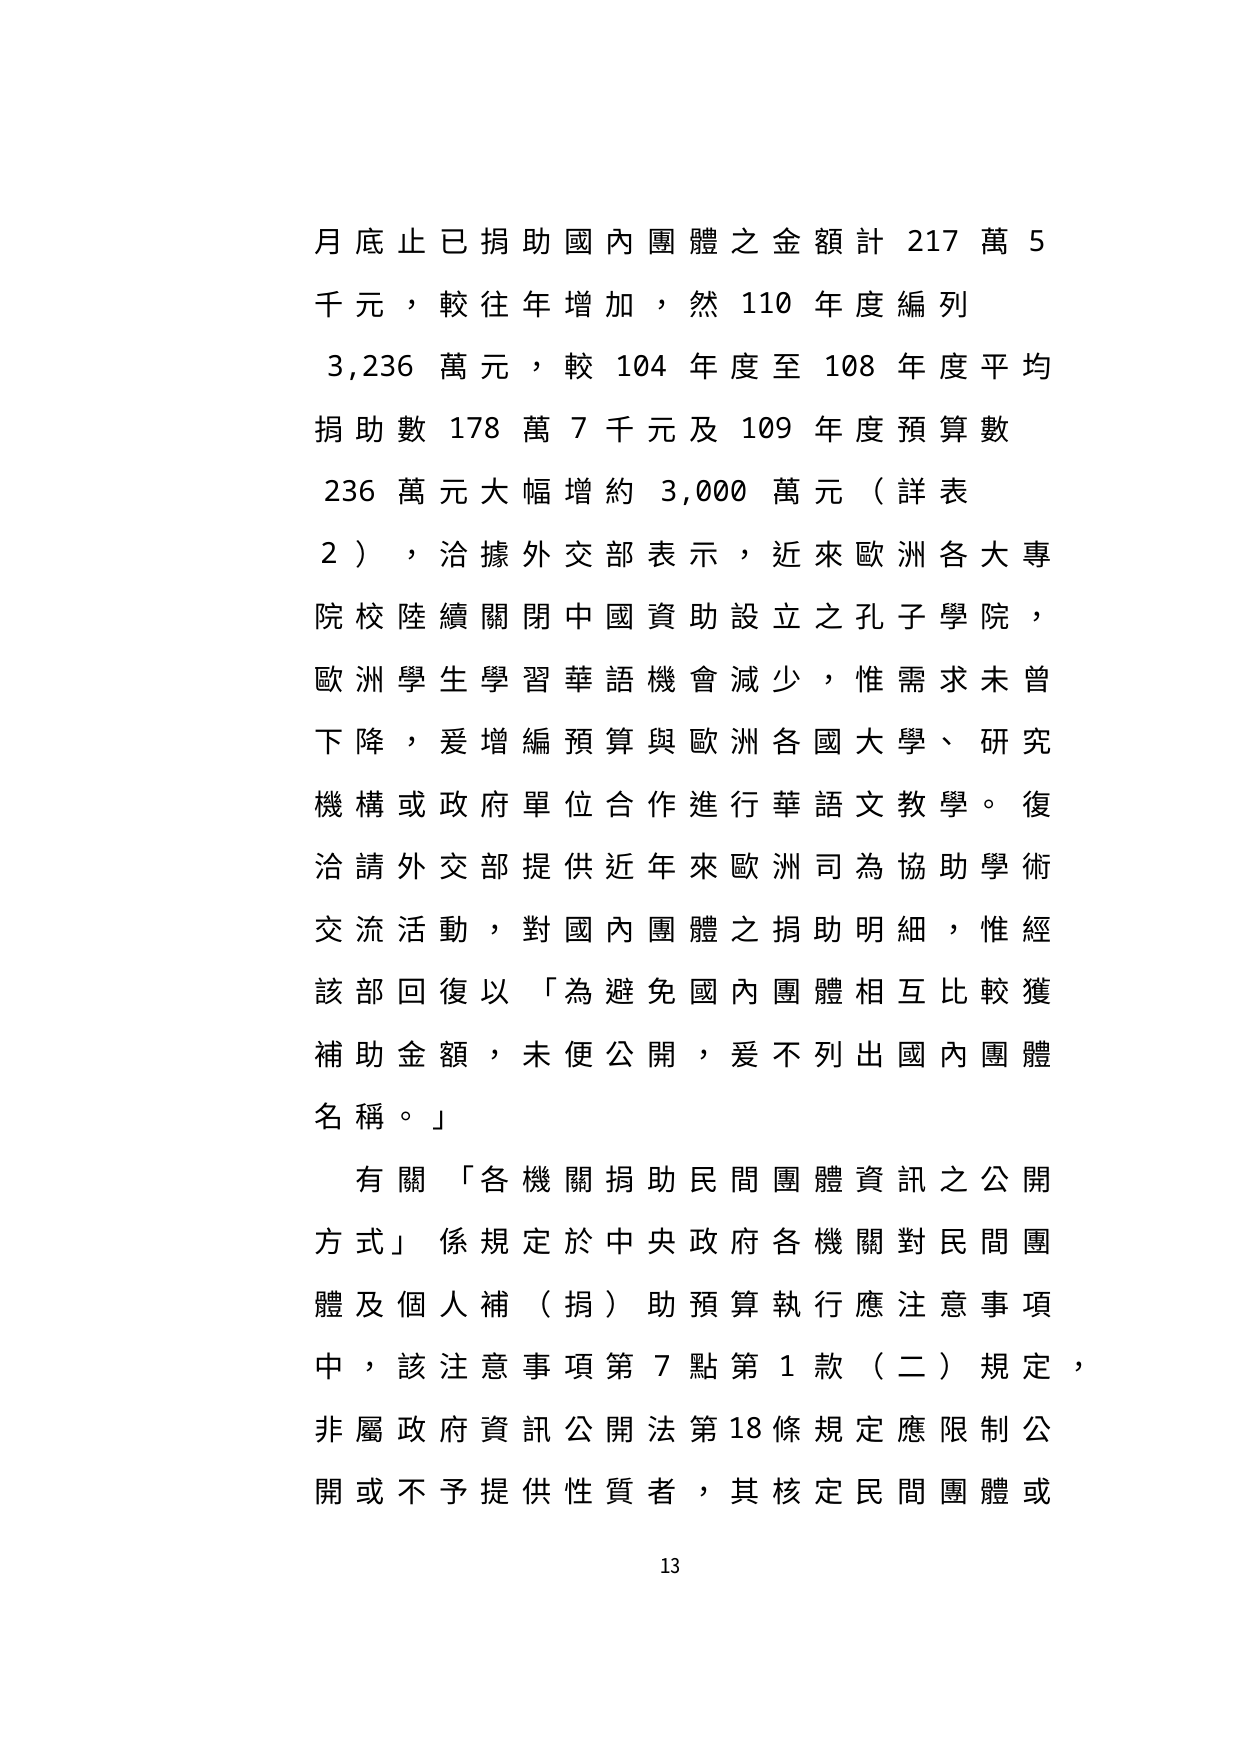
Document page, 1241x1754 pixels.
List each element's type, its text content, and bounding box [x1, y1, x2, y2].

text 有關「各機關捐助民間團體資訊之公開方式」係規定於中央政府各機關對民間團體及個人補（捐）助預算執行應注意事項中，該注意事項第7點第1款（二）規定，非屬政府資訊公開法第18條規定應限制公開或不予提供性質者，其核定民間團體或個人之補（捐）助案件，包括補（助）助事項、補（捐）助對象與其所歸屬之直轄市或縣（市）、核准日期及補（捐）助金額（含累積金額）等資訊應按季公開。另依110年度總預算編製作業手冊中，用途別預算科目分類定義及計列標準表之定義，凡對行政法人、國內民間團體（含政黨）、學術團體、文化公益事業機構等之捐助、捐贈或贈與均屬於一級用途別「獎補助費」科目項下之第二級用途別科目「對國內團體之捐助」，同時規定該科目應按實際需要核實列計，並應概述捐助、捐贈或贈與事項，預定捐助對象及數額。外交部110年度編列協助國內團體辦理各項對歐學術交流活動經費3,236萬元，較以往年度平均執行數增加逾10倍，然未能說明預定捐助對象及數額，實不利本院進行預算之審議。 [271, 1136, 1058, 1511]
text 月底止已捐助國內團體之金額計217萬5千元，較往年增加，然110年度編列3,236萬元，較104年度至108年度平均捐助數178萬7千元及109年度預算數236萬元大幅增約3,000萬元（詳表2），洽據外交部表示，近來歐洲各大專院校陸續關閉中國資助設立之孔子學院，歐洲學生學習華語機會減少，惟需求未曾下降，爰增編預算與歐洲各國大學、研究機構或政府單位合作進行華語文教學。復洽請外交部提供近年來歐洲司為協助學術交流活動，對國內團體之捐助明細，惟經該部回復以「為避免國內團體相互比較獲補助金額，未便公開，爰不列出國內團體名稱。」 [271, 198, 1058, 1136]
